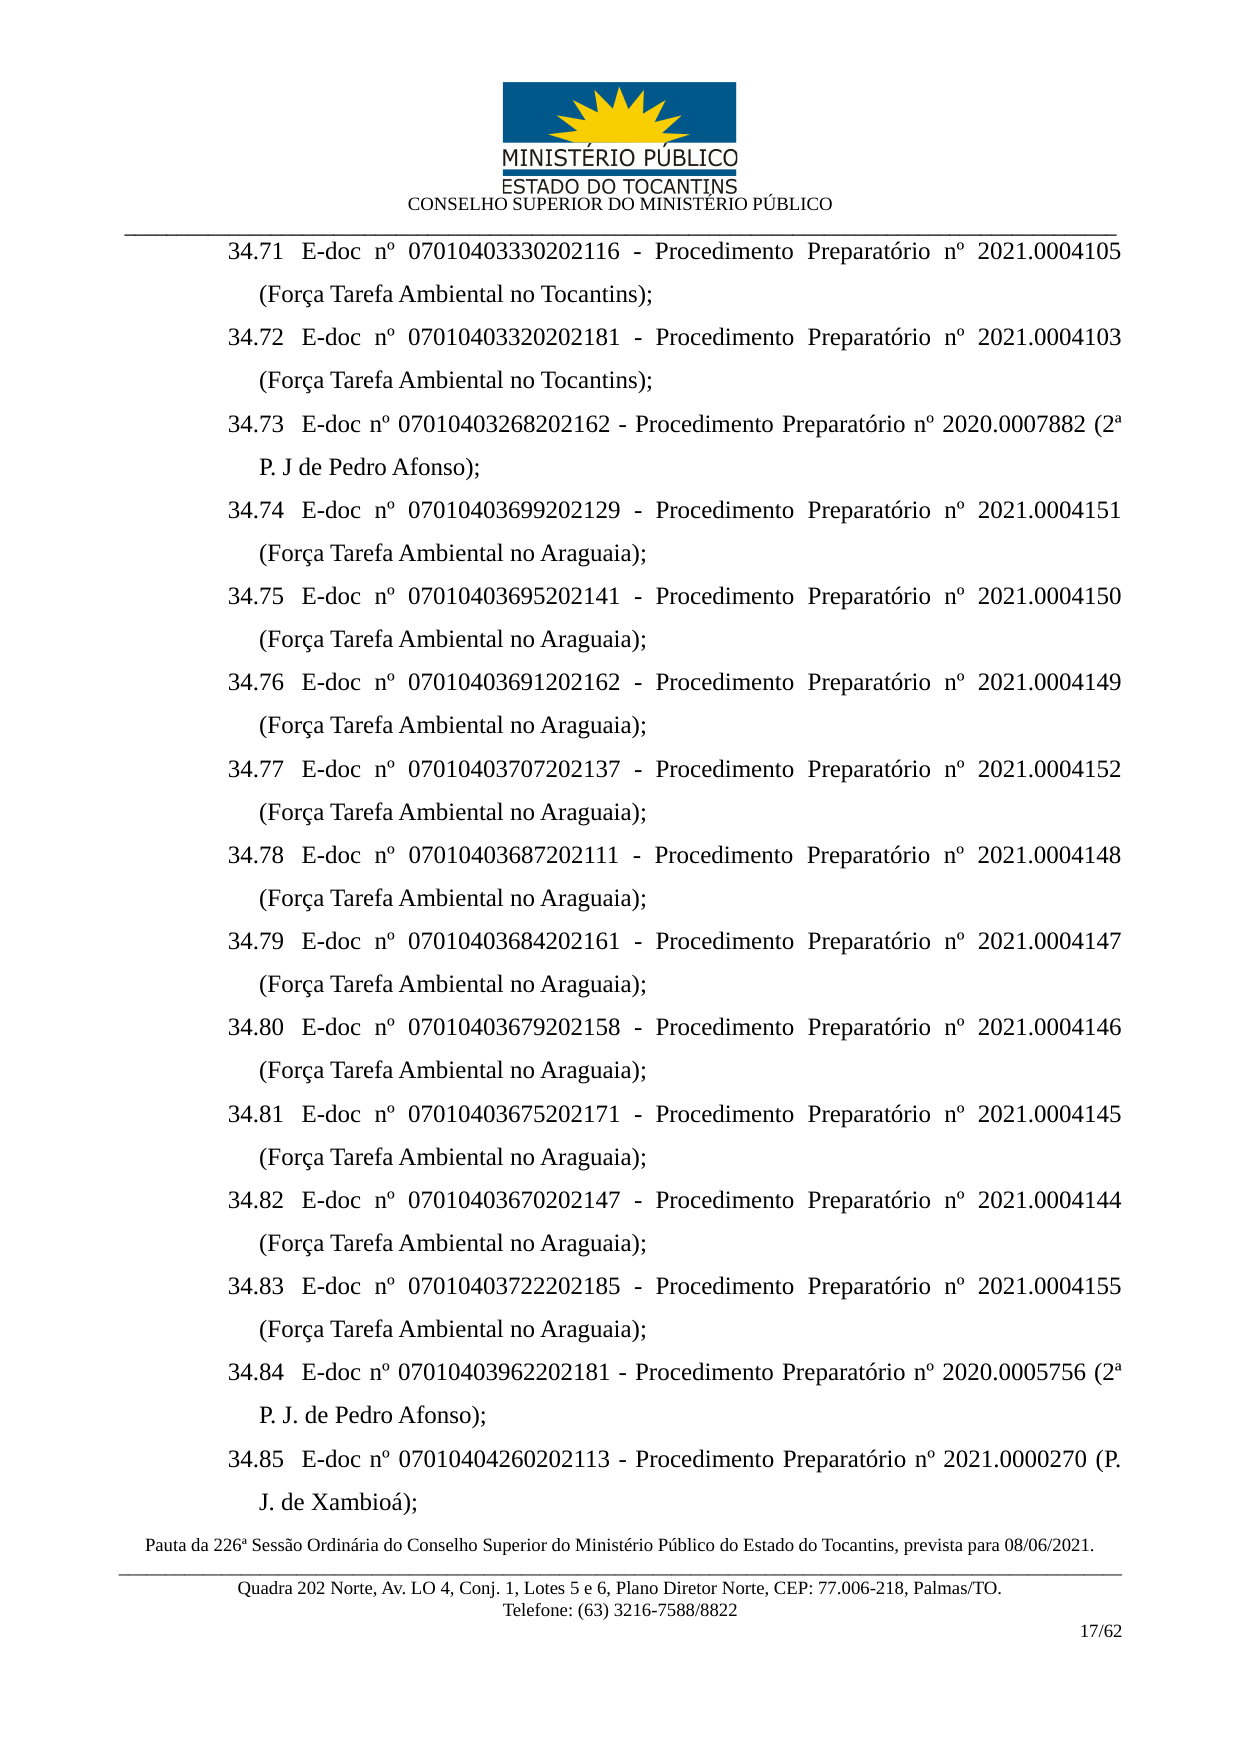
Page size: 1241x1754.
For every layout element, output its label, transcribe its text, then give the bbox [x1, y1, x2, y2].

list E-doc nº 07010403722202185 - Procedimento Preparatório nº 2021.0004155 (Força Tarefa Ambiental no Araguaia); [221, 1271, 1122, 1343]
list E-doc nº 07010403679202158 - Procedimento Preparatório nº 2021.0004146 (Força Tarefa Ambiental no Araguaia); [221, 1012, 1122, 1084]
list E-doc nº 07010403699202129 - Procedimento Preparatório nº 2021.0004151 (Força Tarefa Ambiental no Araguaia); [221, 495, 1122, 567]
list E-doc nº 07010403695202141 - Procedimento Preparatório nº 2021.0004150 (Força Tarefa Ambiental no Araguaia); [221, 581, 1122, 653]
list E-doc nº 07010403684202161 - Procedimento Preparatório nº 2021.0004147 (Força Tarefa Ambiental no Araguaia); [221, 926, 1122, 998]
list E-doc nº 07010403691202162 - Procedimento Preparatório nº 2021.0004149 (Força Tarefa Ambiental no Araguaia); [221, 667, 1122, 739]
list E-doc nº 07010403687202111 - Procedimento Preparatório nº 2021.0004148 (Força Tarefa Ambiental no Araguaia); [221, 840, 1122, 912]
list E-doc nº 07010403320202181 - Procedimento Preparatório nº 2021.0004103 (Força Tarefa Ambiental no Tocantins); [221, 322, 1122, 394]
list E-doc nº 07010403707202137 - Procedimento Preparatório nº 2021.0004152 (Força Tarefa Ambiental no Araguaia); [221, 754, 1122, 826]
picture [502, 82, 738, 194]
list E-doc nº 07010403268202162 - Procedimento Preparatório nº 2020.0007882 (2ª P. J de Pedro Afonso); [221, 409, 1122, 481]
list E-doc nº 07010403962202181 - Procedimento Preparatório nº 2020.0005756 (2ª P. J. de Pedro Afonso); [221, 1357, 1122, 1429]
list E-doc nº 07010403330202116 - Procedimento Preparatório nº 2021.0004105 (Força Tarefa Ambiental no Tocantins); [221, 236, 1122, 308]
list E-doc nº 07010404260202113 - Procedimento Preparatório nº 2021.0000270 (P. J. de Xambioá); [221, 1444, 1122, 1516]
list E-doc nº 07010403670202147 - Procedimento Preparatório nº 2021.0004144 (Força Tarefa Ambiental no Araguaia); [221, 1185, 1122, 1257]
list E-doc nº 07010403675202171 - Procedimento Preparatório nº 2021.0004145 (Força Tarefa Ambiental no Araguaia); [221, 1099, 1122, 1171]
